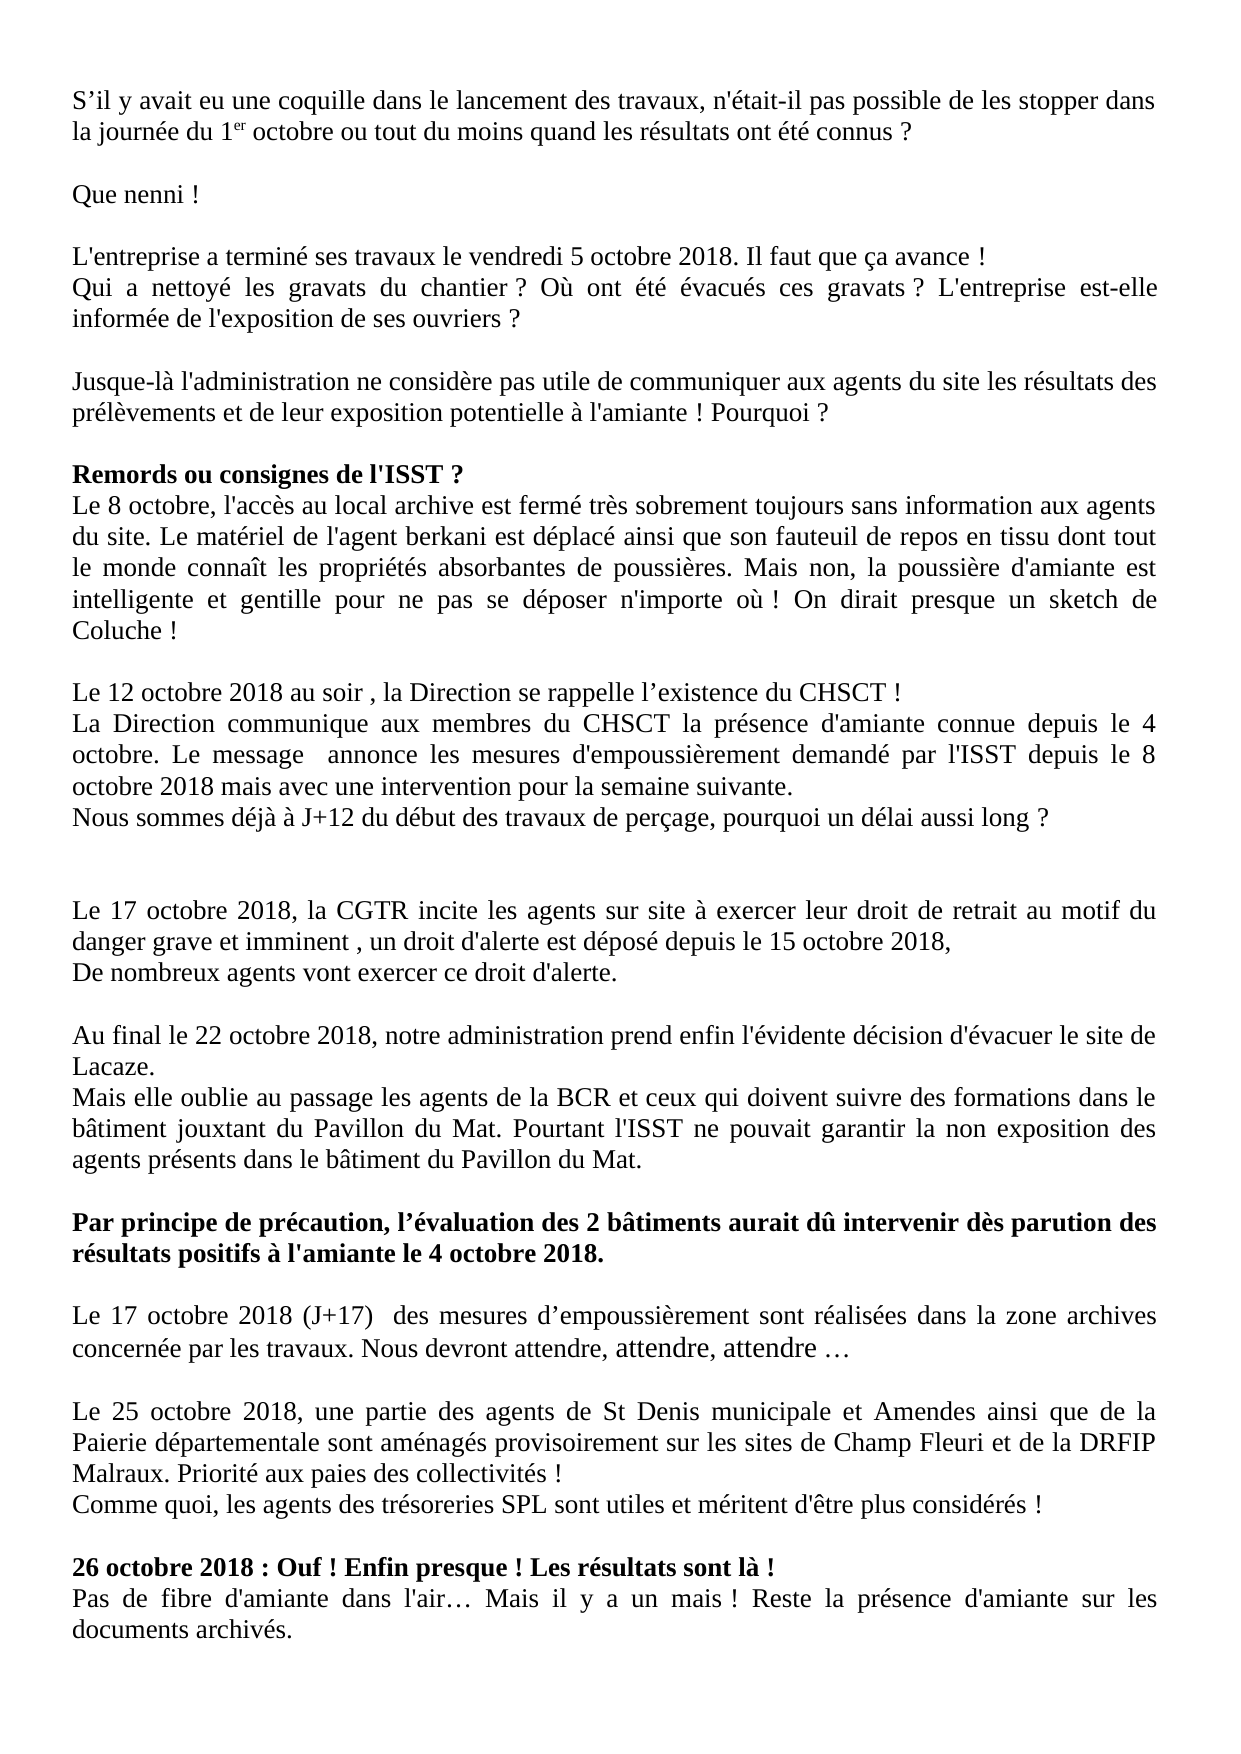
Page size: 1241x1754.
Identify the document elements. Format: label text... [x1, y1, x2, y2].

text L'entreprise a terminé ses travaux le vendredi 5 octobre 2018. Il faut que ça avance ! [72, 240, 1158, 271]
text Pas de fibre d'amiante dans l'air… Mais il y a un mais ! Reste la présence d'amiante sur les documents archivés. [72, 1582, 1158, 1644]
text Le 17 octobre 2018 (J+17) des mesures d’empoussièrement sont réalisées dans la zone archives concernée par les travaux. Nous devront attendre, attendre, attendre … [72, 1299, 1158, 1364]
text Par principe de précaution, l’évaluation des 2 bâtiments aurait dû intervenir dès parution des résultats positifs à l'amiante le 4 octobre 2018. [72, 1206, 1158, 1268]
text Comme quoi, les agents des trésoreries SPL sont utiles et méritent d'être plus considérés ! [72, 1488, 1158, 1519]
text Que nenni ! [72, 178, 1158, 209]
text Mais elle oublie au passage les agents de la BCR et ceux qui doivent suivre des formations dans le bâtiment jouxtant du Pavillon du Mat. Pourtant l'ISST ne pouvait garantir la non exposition des agents présents dans le bâtiment du Pavillon du Mat. [72, 1081, 1158, 1174]
text La Direction communique aux membres du CHSCT la présence d'amiante connue depuis le 4 octobre. Le message annonce les mesures d'empoussièrement demandé par l'ISST depuis le 8 octobre 2018 mais avec une intervention pour la semaine suivante. [72, 707, 1158, 801]
text Remords ou consignes de l'ISST ? [72, 458, 1158, 489]
text Qui a nettoyé les gravats du chantier ? Où ont été évacués ces gravats ? L'entreprise est-elle informée de l'exposition de ses ouvriers ? [72, 271, 1158, 333]
text 26 octobre 2018 : Ouf ! Enfin presque ! Les résultats sont là ! [72, 1551, 1158, 1582]
text Nous sommes déjà à J+12 du début des travaux de perçage, pourquoi un délai aussi long ? [72, 801, 1158, 832]
text S’il y avait eu une coquille dans le lancement des travaux, n'était-il pas possible de les stopper dans la journée du 1er octobre ou tout du moins quand les résultats ont été connus ? [72, 84, 1158, 147]
text De nombreux agents vont exercer ce droit d'alerte. [72, 956, 1158, 988]
text Jusque-là l'administration ne considère pas utile de communiquer aux agents du site les résultats des prélèvements et de leur exposition potentielle à l'amiante ! Pourquoi ? [72, 365, 1158, 427]
text Le 25 octobre 2018, une partie des agents de St Denis municipale et Amendes ainsi que de la Paierie départementale sont aménagés provisoirement sur les sites de Champ Fleuri et de la DRFIP Malraux. Priorité aux paies des collectivités ! [72, 1395, 1158, 1488]
text Le 17 octobre 2018, la CGTR incite les agents sur site à exercer leur droit de retrait au motif du danger grave et imminent , un droit d'alerte est déposé depuis le 15 octobre 2018, [72, 894, 1158, 956]
text Le 8 octobre, l'accès au local archive est fermé très sobrement toujours sans information aux agents du site. Le matériel de l'agent berkani est déplacé ainsi que son fauteuil de repos en tissu dont tout le monde connaît les propriétés absorbantes de poussières. Mais non, la poussière d'amiante est intelligente et gentille pour ne pas se déposer n'importe où ! On dirait presque un sketch de Coluche ! [72, 489, 1158, 645]
text Au final le 22 octobre 2018, notre administration prend enfin l'évidente décision d'évacuer le site de Lacaze. [72, 1019, 1158, 1081]
text Le 12 octobre 2018 au soir , la Direction se rappelle l’existence du CHSCT ! [72, 676, 1158, 707]
